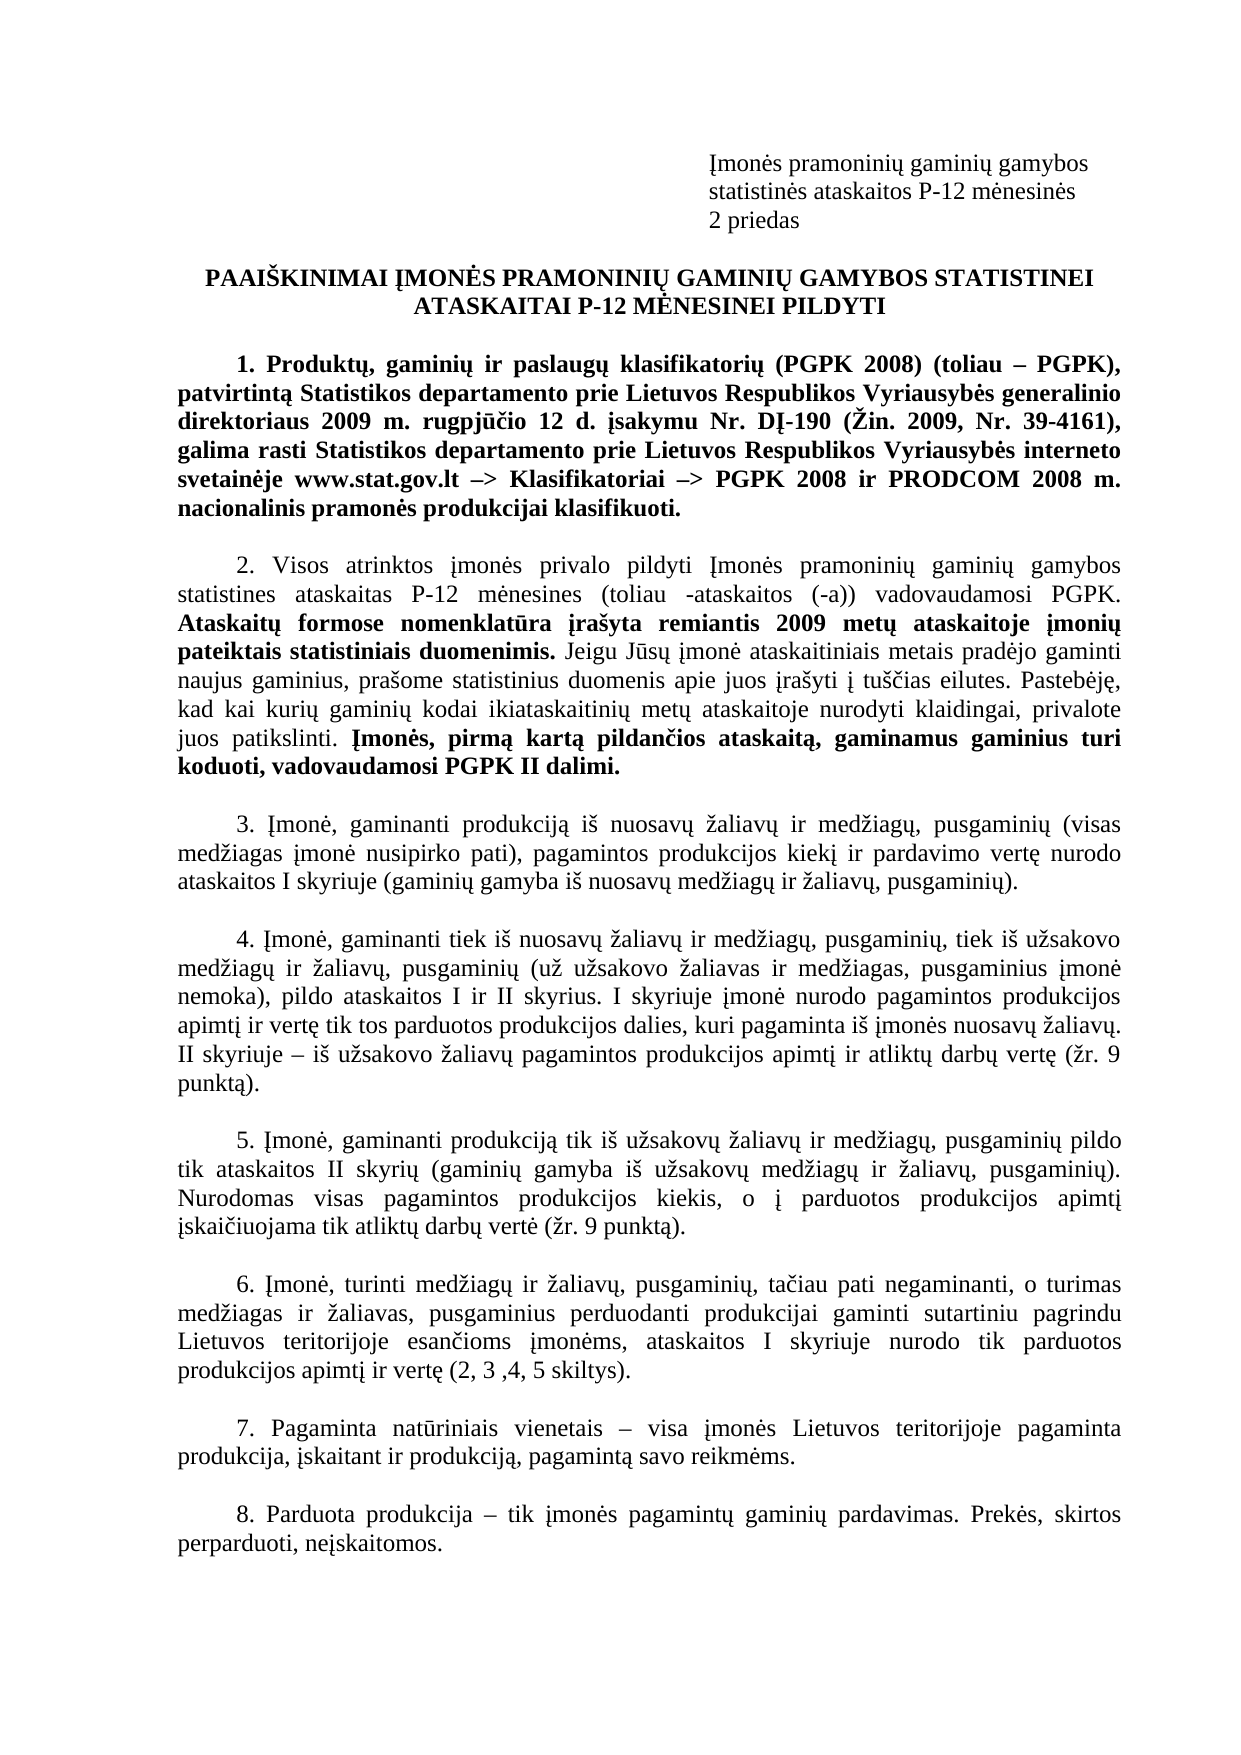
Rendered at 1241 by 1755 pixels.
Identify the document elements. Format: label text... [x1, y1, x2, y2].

text 8. Parduota produkcija – tik įmonės pagamintų gaminių pardavimas. Prekės, skirtos perparduoti, neįskaitomos. [177, 1499, 1122, 1556]
text 4. Įmonė, gaminanti tiek iš nuosavų žaliavų ir medžiagų, pusgaminių, tiek iš užsakovo medžiagų ir žaliavų, pusgaminių (už užsakovo žaliavas ir medžiagas, pusgaminius įmonė nemoka), pildo ataskaitos I ir II skyrius. I skyriuje įmonė nurodo pagamintos produkcijos apimtį ir vertę tik tos parduotos produkcijos dalies, kuri pagaminta iš įmonės nuosavų žaliavų. II skyriuje – iš užsakovo žaliavų pagamintos produkcijos apimtį ir atliktų darbų vertę (žr. 9 punktą). [177, 924, 1122, 1096]
text statistinės ataskaitos P-12 mėnesinės [177, 176, 1122, 205]
text 1. Produktų, gaminių ir paslaugų klasifikatorių (PGPK 2008) (toliau – PGPK), patvirtintą Statistikos departamento prie Lietuvos Respublikos Vyriausybės generalinio direktoriaus 2009 m. rugpjūčio 12 d. įsakymu Nr. DĮ-190 (Žin. 2009, Nr. 39-4161), galima rasti Statistikos departamento prie Lietuvos Respublikos Vyriausybės interneto svetainėje www.stat.gov.lt –> Klasifikatoriai –> PGPK 2008 ir PRODCOM 2008 m. nacionalinis pramonės produkcijai klasifikuoti. [177, 349, 1122, 521]
text 6. Įmonė, turinti medžiagų ir žaliavų, pusgaminių, tačiau pati negaminanti, o turimas medžiagas ir žaliavas, pusgaminius perduodanti produkcijai gaminti sutartiniu pagrindu Lietuvos teritorijoje esančioms įmonėms, ataskaitos I skyriuje nurodo tik parduotos produkcijos apimtį ir vertę (2, 3 ,4, 5 skiltys). [177, 1269, 1122, 1384]
text 7. Pagaminta natūriniais vienetais – visa įmonės Lietuvos teritorijoje pagaminta produkcija, įskaitant ir produkciją, pagamintą savo reikmėms. [177, 1413, 1122, 1470]
text 2. Visos atrinktos įmonės privalo pildyti Įmonės pramoninių gaminių gamybos statistines ataskaitas P-12 mėnesines (toliau -ataskaitos (-a)) vadovaudamosi PGPK. Ataskaitų formose nomenklatūra įrašyta remiantis 2009 metų ataskaitoje įmonių pateiktais statistiniais duomenimis. Jeigu Jūsų įmonė ataskaitiniais metais pradėjo gaminti naujus gaminius, prašome statistinius duomenis apie juos įrašyti į tuščias eilutes. Pastebėję, kad kai kurių gaminių kodai ikiataskaitinių metų ataskaitoje nurodyti klaidingai, privalote juos patikslinti. Įmonės, pirmą kartą pildančios ataskaitą, gaminamus gaminius turi koduoti, vadovaudamosi PGPK II dalimi. [177, 550, 1122, 780]
text 2 priedas [177, 205, 1122, 234]
text 3. Įmonė, gaminanti produkciją iš nuosavų žaliavų ir medžiagų, pusgaminių (visas medžiagas įmonė nusipirko pati), pagamintos produkcijos kiekį ir pardavimo vertę nurodo ataskaitos I skyriuje (gaminių gamyba iš nuosavų medžiagų ir žaliavų, pusgaminių). [177, 809, 1122, 895]
text PAAIŠKINIMAI ĮMONĖS PRAMONINIŲ GAMINIŲ GAMYBOS STATISTINEI ATASKAITAI P-12 MĖNESINEI PILDYTI [177, 263, 1122, 320]
text 5. Įmonė, gaminanti produkciją tik iš užsakovų žaliavų ir medžiagų, pusgaminių pildo tik ataskaitos II skyrių (gaminių gamyba iš užsakovų medžiagų ir žaliavų, pusgaminių). Nurodomas visas pagamintos produkcijos kiekis, o į parduotos produkcijos apimtį įskaičiuojama tik atliktų darbų vertė (žr. 9 punktą). [177, 1125, 1122, 1240]
text Įmonės pramoninių gaminių gamybos [177, 148, 1122, 176]
